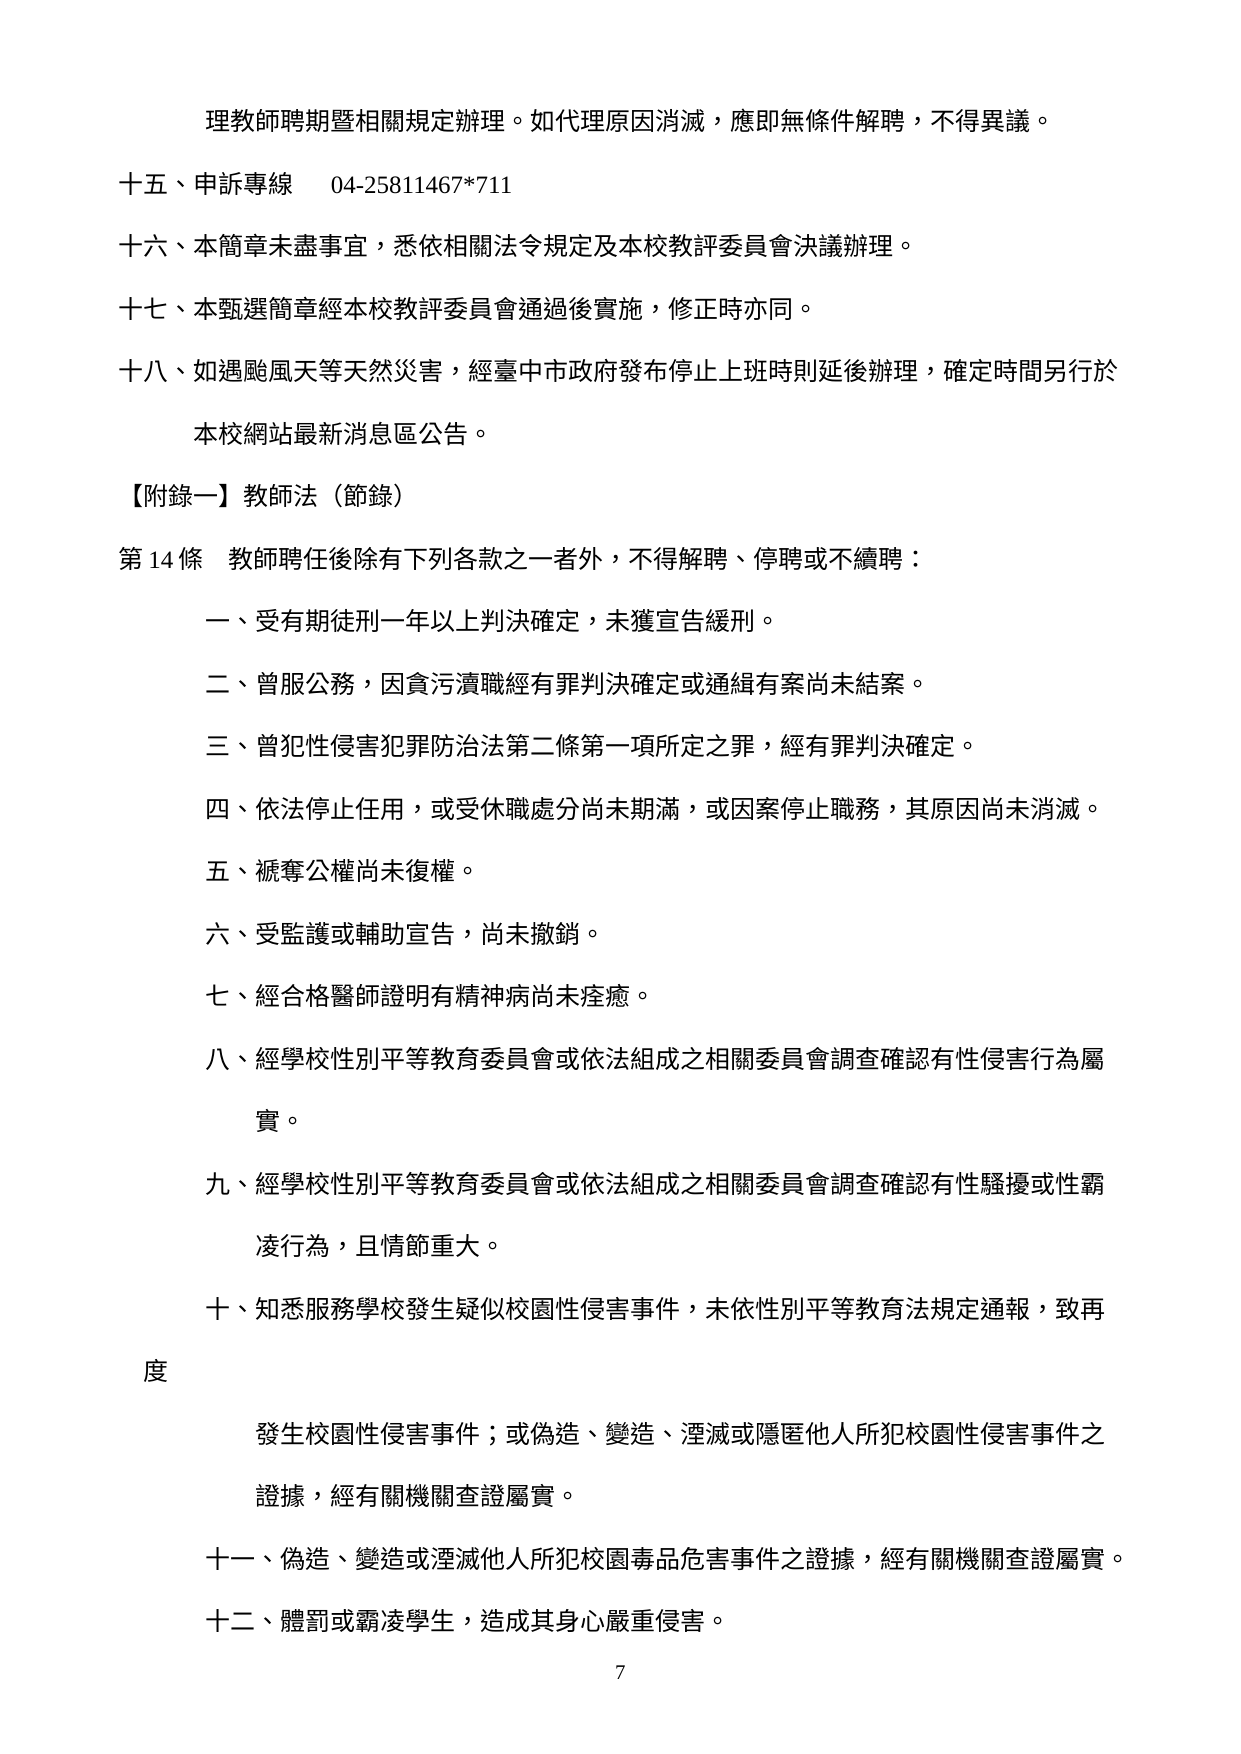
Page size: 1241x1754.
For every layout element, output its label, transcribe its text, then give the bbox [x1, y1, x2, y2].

text 十七、本甄選簡章經本校教評委員會通過後實施，修正時亦同。 [118, 266, 1122, 328]
text 七、經合格醫師證明有精神病尚未痊癒。 [118, 953, 1122, 1016]
text 發生校園性侵害事件；或偽造、變造、湮滅或隱匿他人所犯校園性侵害事件之證據，經有關機關查證屬實。 [256, 1391, 1122, 1516]
text 八、經學校性別平等教育委員會或依法組成之相關委員會調查確認有性侵害行為屬實。 [206, 1016, 1122, 1141]
text 十八、如遇颱風天等天然災害，經臺中市政府發布停止上班時則延後辦理，確定時間另行於本校網站最新消息區公告。 [118, 328, 1122, 453]
text 四、依法停止任用，或受休職處分尚未期滿，或因案停止職務，其原因尚未消滅。 [118, 766, 1122, 828]
text 三、曾犯性侵害犯罪防治法第二條第一項所定之罪，經有罪判決確定。 [118, 703, 1122, 766]
text 【附錄一】教師法（節錄） [118, 453, 1122, 516]
text 九、經學校性別平等教育委員會或依法組成之相關委員會調查確認有性騷擾或性霸凌行為，且情節重大。 [206, 1141, 1122, 1266]
text 五、褫奪公權尚未復權。 [118, 828, 1122, 891]
text 十六、本簡章未盡事宜，悉依相關法令規定及本校教評委員會決議辦理。 [118, 203, 1122, 266]
text 十一、偽造、變造或湮滅他人所犯校園毒品危害事件之證據，經有關機關查證屬實。 [118, 1516, 1122, 1578]
text 十五、申訴專線 04-25811467*711 [118, 141, 1122, 203]
text 十、知悉服務學校發生疑似校園性侵害事件，未依性別平等教育法規定通報，致再度 [143, 1266, 1122, 1391]
text 第14條 教師聘任後除有下列各款之一者外，不得解聘、停聘或不續聘： [118, 516, 1122, 578]
text 一、受有期徒刑一年以上判決確定，未獲宣告緩刑。 [118, 578, 1122, 641]
text 六、受監護或輔助宣告，尚未撤銷。 [118, 891, 1122, 953]
text 理教師聘期暨相關規定辦理。如代理原因消滅，應即無條件解聘，不得異議。 [118, 78, 1122, 141]
text 十二、體罰或霸凌學生，造成其身心嚴重侵害。 [118, 1578, 1122, 1641]
text 二、曾服公務，因貪污瀆職經有罪判決確定或通緝有案尚未結案。 [118, 641, 1122, 703]
